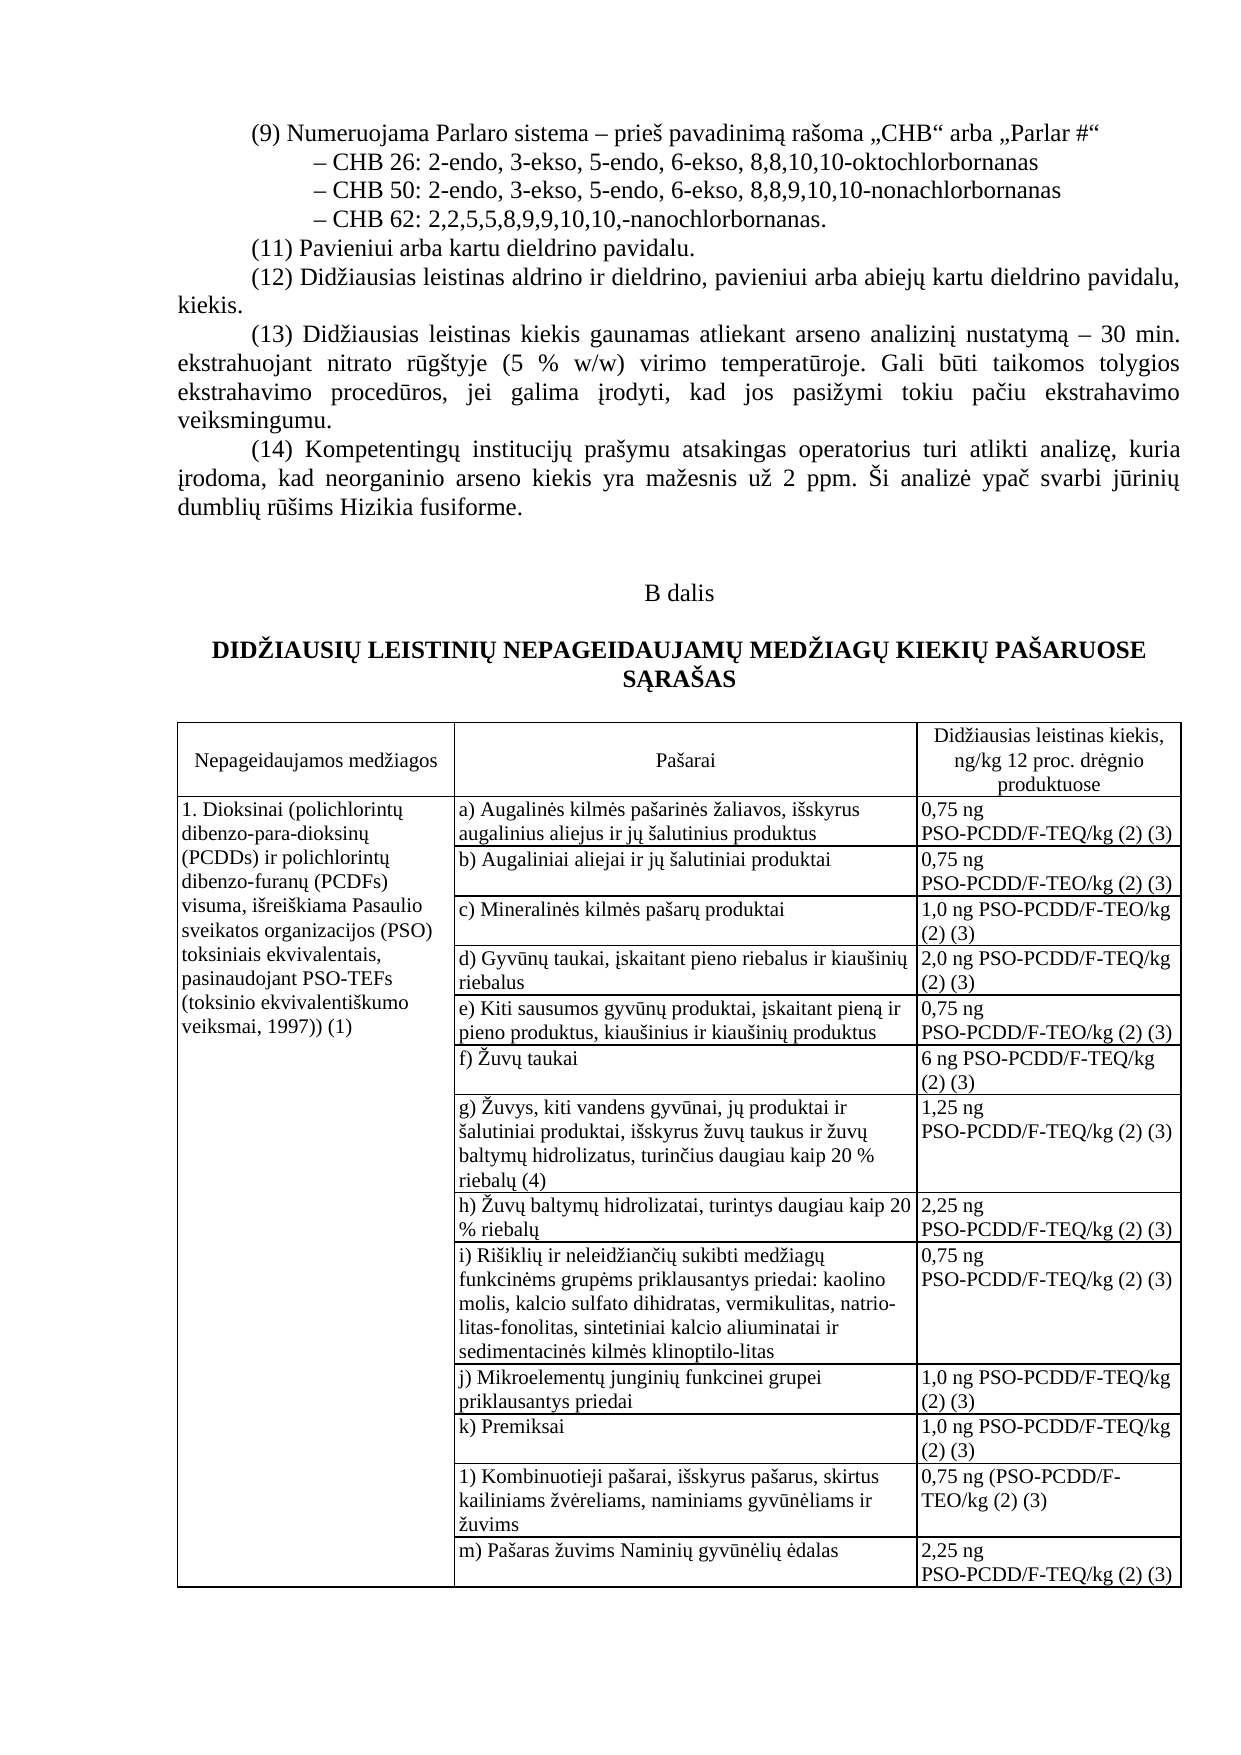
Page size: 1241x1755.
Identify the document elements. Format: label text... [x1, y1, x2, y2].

table_header Didžiausias leistinas kiekis, ng/kg 12 proc. drėgnio produktuose [918, 723, 1180, 796]
text (13) Didžiausias leistinas kiekis gaunamas atliekant arseno analizinį nustatymą – 30 min. ekstrahuojant nitrato rūgštyje (5 % w/w) virimo temperatūroje. Gali būti taikomos tolygios ekstrahavimo procedūros, jei galima įrodyti, kad jos pasižymi tokiu pačiu ekstrahavimo veiksmingumu. [177, 319, 1181, 434]
table_cell 1,0 ng PSO-PCDD/F-TEO/kg (2) (3) [918, 897, 1180, 945]
table_cell 2,25 ng PSO-PCDD/F-TEQ/kg (2) (3) [918, 1193, 1180, 1241]
table_cell 1,0 ng PSO-PCDD/F-TEQ/kg (2) (3) [918, 1415, 1180, 1462]
table_cell 1) Kombinuotieji pašarai, išskyrus pašarus, skirtus kailiniams žvėreliams, naminiams gyvūnėliams ir žuvims [455, 1464, 916, 1536]
table_cell k) Premiksai [455, 1415, 916, 1462]
table_cell a) Augalinės kilmės pašarinės žaliavos, išskyrus augalinius aliejus ir jų šalutinius produktus [455, 797, 916, 845]
text (14) Kompetentingų institucijų prašymu atsakingas operatorius turi atlikti analizę, kuria įrodoma, kad neorganinio arseno kiekis yra mažesnis už 2 ppm. Ši analizė ypač svarbi jūrinių dumblių rūšims Hizikia fusiforme. [177, 434, 1181, 521]
text (9) Numeruojama Parlaro sistema – prieš pavadinimą rašoma „CHB“ arba „Parlar #“ [177, 118, 1181, 147]
table_cell 1,25 ng PSO-PCDD/F-TEQ/kg (2) (3) [918, 1095, 1180, 1192]
table_cell b) Augaliniai aliejai ir jų šalutiniai produktai [455, 847, 916, 895]
text – CHB 50: 2-endo, 3-ekso, 5-endo, 6-ekso, 8,8,9,10,10-nonachlorbornanas [240, 176, 1181, 204]
text B dalis [177, 578, 1181, 607]
table_cell f) Žuvų taukai [455, 1046, 916, 1094]
table_cell 0,75 ng PSO-PCDD/F-TEO/kg (2) (3) [918, 847, 1180, 895]
text (11) Pavieniui arba kartu dieldrino pavidalu. [177, 233, 1181, 262]
table_cell e) Kiti sausumos gyvūnų produktai, įskaitant pieną ir pieno produktus, kiaušinius ir kiaušinių produktus [455, 996, 916, 1044]
table_cell j) Mikroelementų junginių funkcinei grupei priklausantys priedai [455, 1365, 916, 1413]
table_cell 6 ng PSO-PCDD/F-TEQ/kg (2) (3) [918, 1046, 1180, 1094]
table_cell 0,75 ng PSO-PCDD/F-TEQ/kg (2) (3) [918, 797, 1180, 845]
text DIDŽIAUSIŲ LEISTINIŲ NEPAGEIDAUJAMŲ MEDŽIAGŲ KIEKIŲ PAŠARUOSE SĄRAŠAS [177, 636, 1181, 693]
table_cell d) Gyvūnų taukai, įskaitant pieno riebalus ir kiaušinių riebalus [455, 946, 916, 994]
table_cell 0,75 ng (PSO-PCDD/F-TEO/kg (2) (3) [918, 1464, 1180, 1536]
table_cell i) Rišiklių ir neleidžiančių sukibti medžiagų funkcinėms grupėms priklausantys priedai: kaolino molis, kalcio sulfato dihidratas, vermikulitas, natrio-litas-fonolitas, sintetiniai kalcio aliuminatai ir sedimentacinės kilmės klinoptilo-litas [455, 1243, 916, 1363]
table_cell g) Žuvys, kiti vandens gyvūnai, jų produktai ir šalutiniai produktai, išskyrus žuvų taukus ir žuvų baltymų hidrolizatus, turinčius daugiau kaip 20 % riebalų (4) [455, 1095, 916, 1192]
text – CHB 62: 2,2,5,5,8,9,9,10,10,-nanochlorbornanas. [240, 204, 1181, 233]
table_cell 0,75 ng PSO-PCDD/F-TEO/kg (2) (3) [918, 996, 1180, 1044]
table_cell 1. Dioksinai (polichlorintų dibenzo-para-dioksinų (PCDDs) ir polichlorintų dibenzo-furanų (PCDFs) visuma, išreiškiama Pasaulio sveikatos organizacijos (PSO) toksiniais ekvivalentais, pasinaudojant PSO-TEFs (toksinio ekvivalentiškumo veiksmai, 1997)) (1) [178, 797, 454, 1586]
table_header Pašarai [455, 723, 916, 796]
table_header Nepageidaujamos medžiagos [178, 723, 454, 796]
table_cell 0,75 ng PSO-PCDD/F-TEQ/kg (2) (3) [918, 1243, 1180, 1363]
table_cell 1,0 ng PSO-PCDD/F-TEQ/kg (2) (3) [918, 1365, 1180, 1413]
table_cell h) Žuvų baltymų hidrolizatai, turintys daugiau kaip 20 % riebalų [455, 1193, 916, 1241]
text – CHB 26: 2-endo, 3-ekso, 5-endo, 6-ekso, 8,8,10,10-oktochlorbornanas [240, 147, 1181, 176]
text (12) Didžiausias leistinas aldrino ir dieldrino, pavieniui arba abiejų kartu dieldrino pavidalu, kiekis. [177, 262, 1181, 319]
table_cell 2,0 ng PSO-PCDD/F-TEQ/kg (2) (3) [918, 946, 1180, 994]
table_cell c) Mineralinės kilmės pašarų produktai [455, 897, 916, 945]
table_cell m) Pašaras žuvims Naminių gyvūnėlių ėdalas [455, 1538, 916, 1586]
table_cell 2,25 ng PSO-PCDD/F-TEQ/kg (2) (3) [918, 1538, 1180, 1586]
